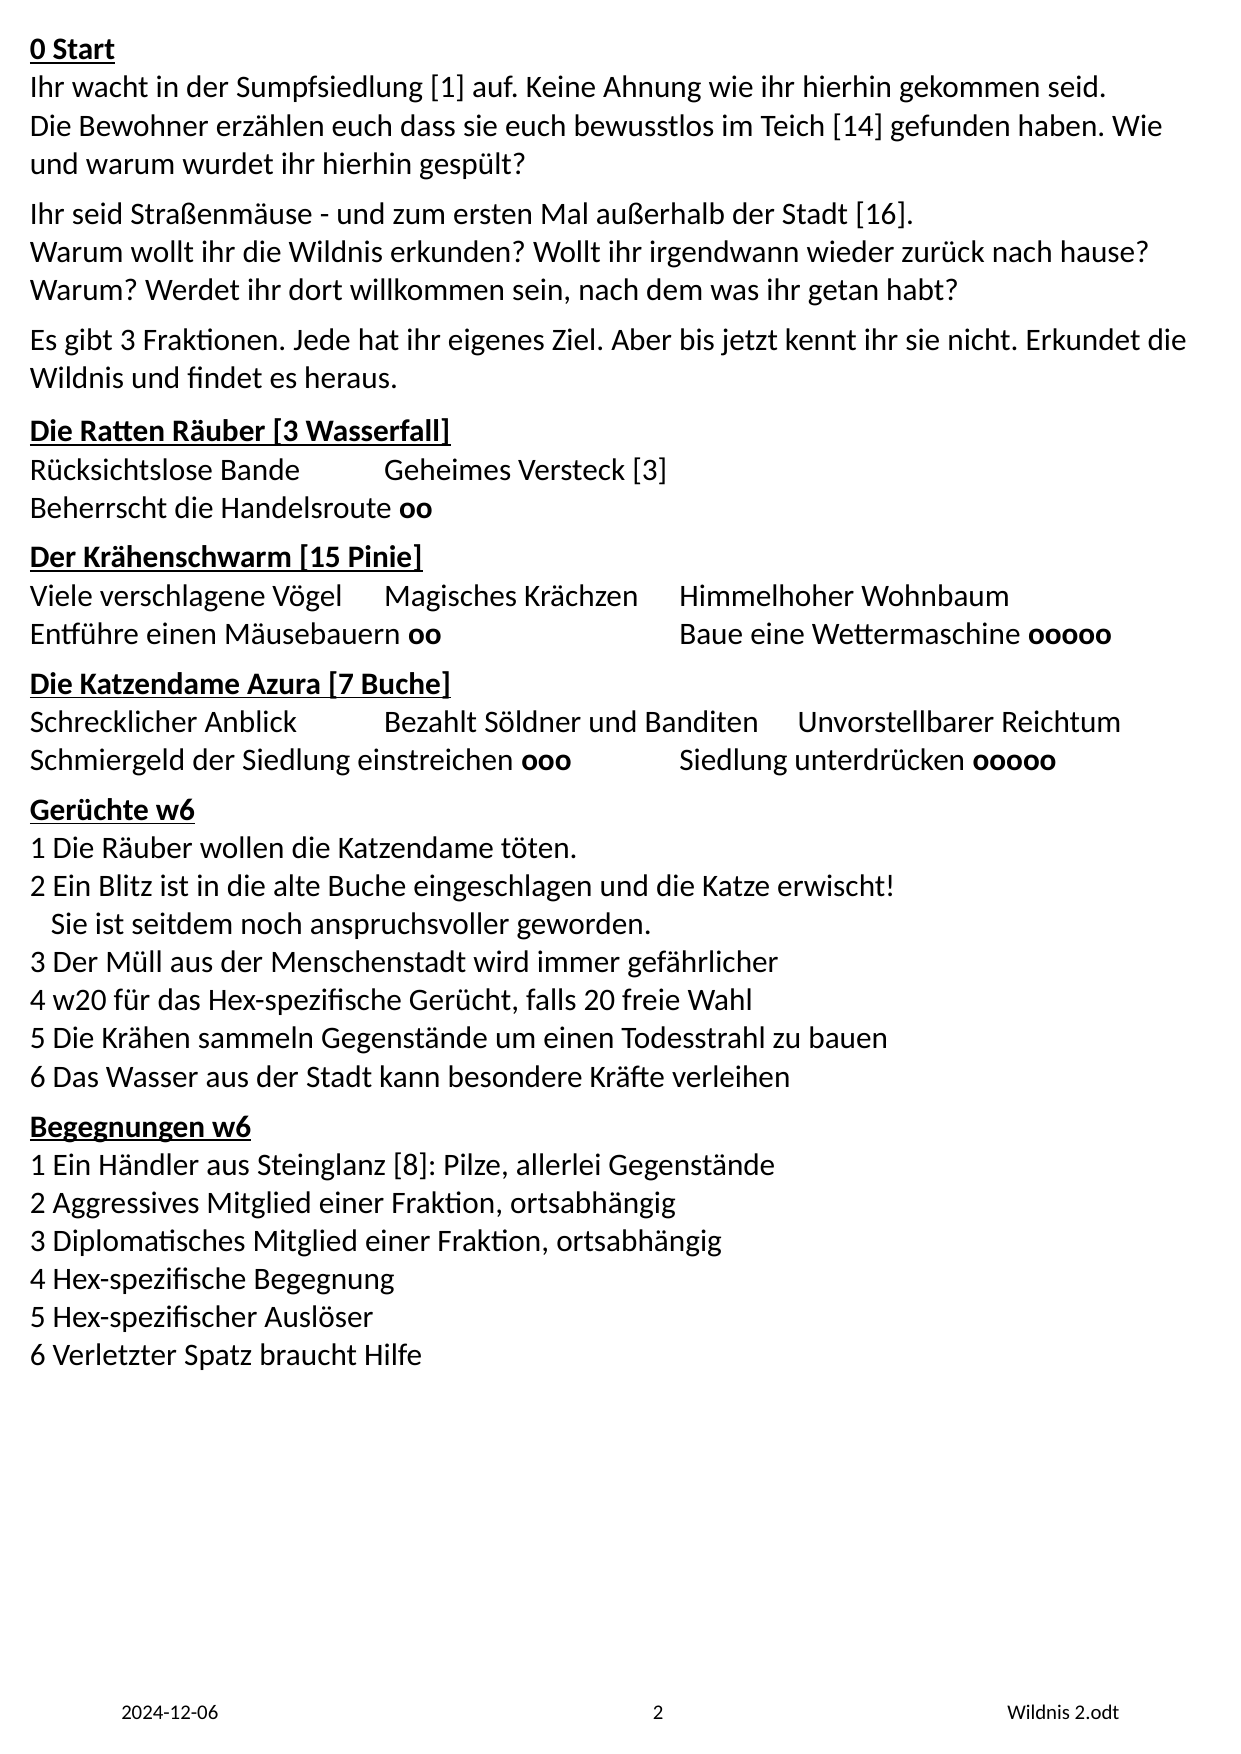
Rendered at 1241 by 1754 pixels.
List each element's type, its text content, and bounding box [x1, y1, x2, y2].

text Entführe einen Mäusebauern oo Baue eine Wettermaschine ooooo [29, 614, 1211, 652]
text 3 Der Müll aus der Menschenstadt wird immer gefährlicher [29, 942, 1211, 981]
text 5 Die Krähen sammeln Gegenstände um einen Todesstrahl zu bauen [29, 1019, 1211, 1057]
text 5 Hex-spezifischer Auslöser [29, 1297, 1211, 1335]
text Die Ratten Räuber [3 Wasserfall] [29, 411, 1211, 449]
text 4 w20 für das Hex-spezifische Gerücht, falls 20 freie Wahl [29, 981, 1211, 1019]
text Der Krähenschwarm [15 Pinie] [29, 538, 1211, 576]
text Begegnungen w6 [29, 1107, 1211, 1145]
text 3 Diplomatisches Mitglied einer Fraktion, ortsabhängig [29, 1221, 1211, 1259]
text Schmiergeld der Siedlung einstreichen ooo Siedlung unterdrücken ooooo [29, 740, 1211, 778]
text Schrecklicher Anblick Bezahlt Söldner und Banditen Unvorstellbarer Reichtum [29, 702, 1211, 740]
text 4 Hex-spezifische Begegnung [29, 1259, 1211, 1297]
text Es gibt 3 Fraktionen. Jede hat ihr eigenes Ziel. Aber bis jetzt kennt ihr sie nicht. Erkundet die Wildnis und findet es heraus. [29, 320, 1211, 396]
text 2 Ein Blitz ist in die alte Buche eingeschlagen und die Katze erwischt! Sie ist seitdem noch anspruchsvoller geworden. [29, 866, 1211, 942]
text 2 Aggressives Mitglied einer Fraktion, ortsabhängig [29, 1183, 1211, 1221]
text Die Bewohner erzählen euch dass sie euch bewusstlos im Teich [14] gefunden haben. Wie und warum wurdet ihr hierhin gespült? [29, 106, 1211, 182]
text Ihr wacht in der Sumpfsiedlung [1] auf. Keine Ahnung wie ihr hierhin gekommen seid. [29, 68, 1211, 106]
text Beherrscht die Handelsroute oo [29, 488, 1211, 526]
text Ihr seid Straßenmäuse - und zum ersten Mal außerhalb der Stadt [16]. [29, 194, 1211, 232]
text 6 Das Wasser aus der Stadt kann besondere Kräfte verleihen [29, 1057, 1211, 1095]
text 6 Verletzter Spatz braucht Hilfe [29, 1335, 1211, 1373]
text 1 Die Räuber wollen die Katzendame töten. [29, 828, 1211, 866]
text 0 Start [29, 29, 1211, 68]
text Warum wollt ihr die Wildnis erkunden? Wollt ihr irgendwann wieder zurück nach hause? Warum? Werdet ihr dort willkommen sein, nach dem was ihr getan habt? [29, 232, 1211, 308]
text 1 Ein Händler aus Steinglanz [8]: Pilze, allerlei Gegenstände [29, 1145, 1211, 1183]
text Gerüchte w6 [29, 790, 1211, 828]
text Viele verschlagene Vögel Magisches Krächzen Himmelhoher Wohnbaum [29, 576, 1211, 614]
text Die Katzendame Azura [7 Buche] [29, 664, 1211, 702]
text Rücksichtslose Bande Geheimes Versteck [3] [29, 449, 1211, 488]
